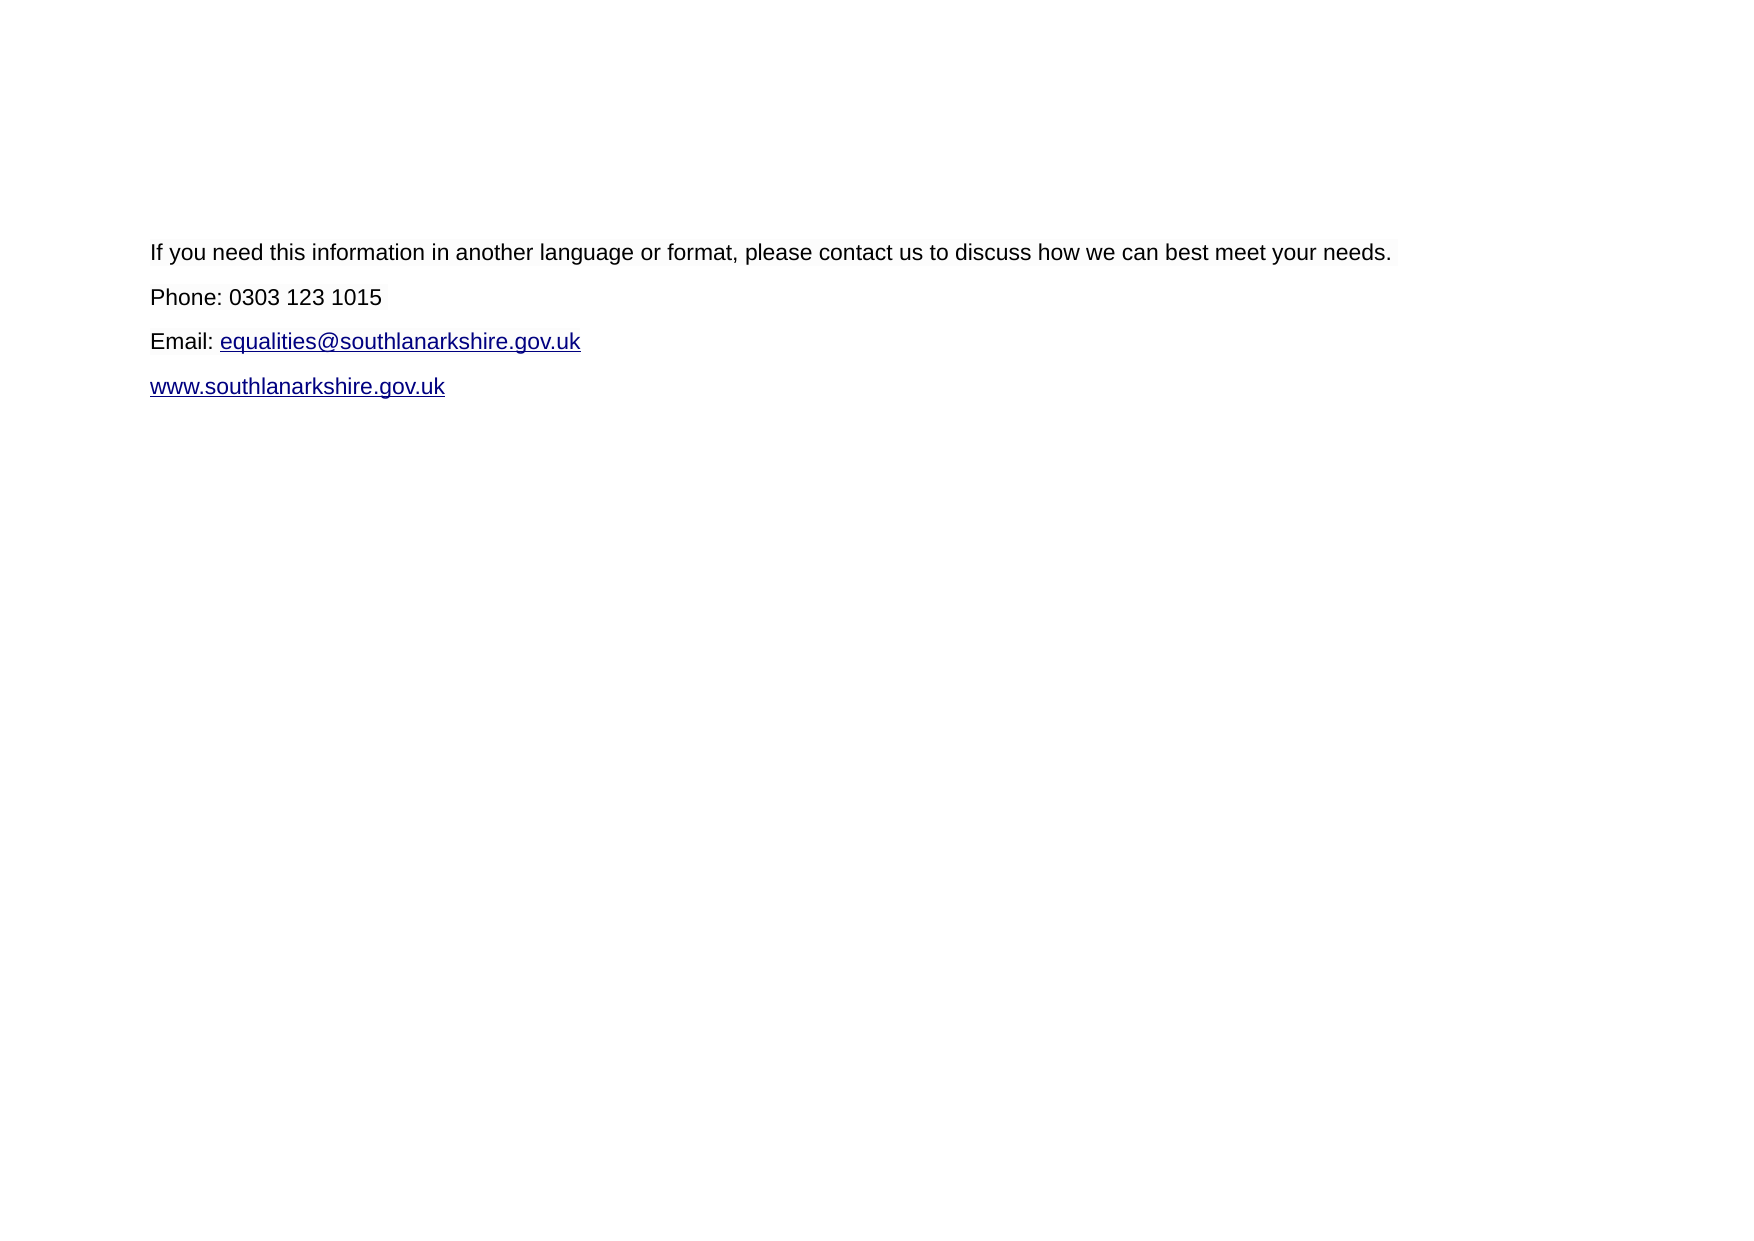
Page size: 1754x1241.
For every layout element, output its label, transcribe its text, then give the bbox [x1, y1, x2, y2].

text Phone: 0303 123 1015 [150, 284, 1604, 310]
text Email: equalities@southlanarkshire.gov.uk [150, 328, 1604, 355]
text www.southlanarkshire.gov.uk [150, 373, 1604, 399]
text If you need this information in another language or format, please contact us to discuss how we can best meet your needs. [150, 239, 1604, 266]
